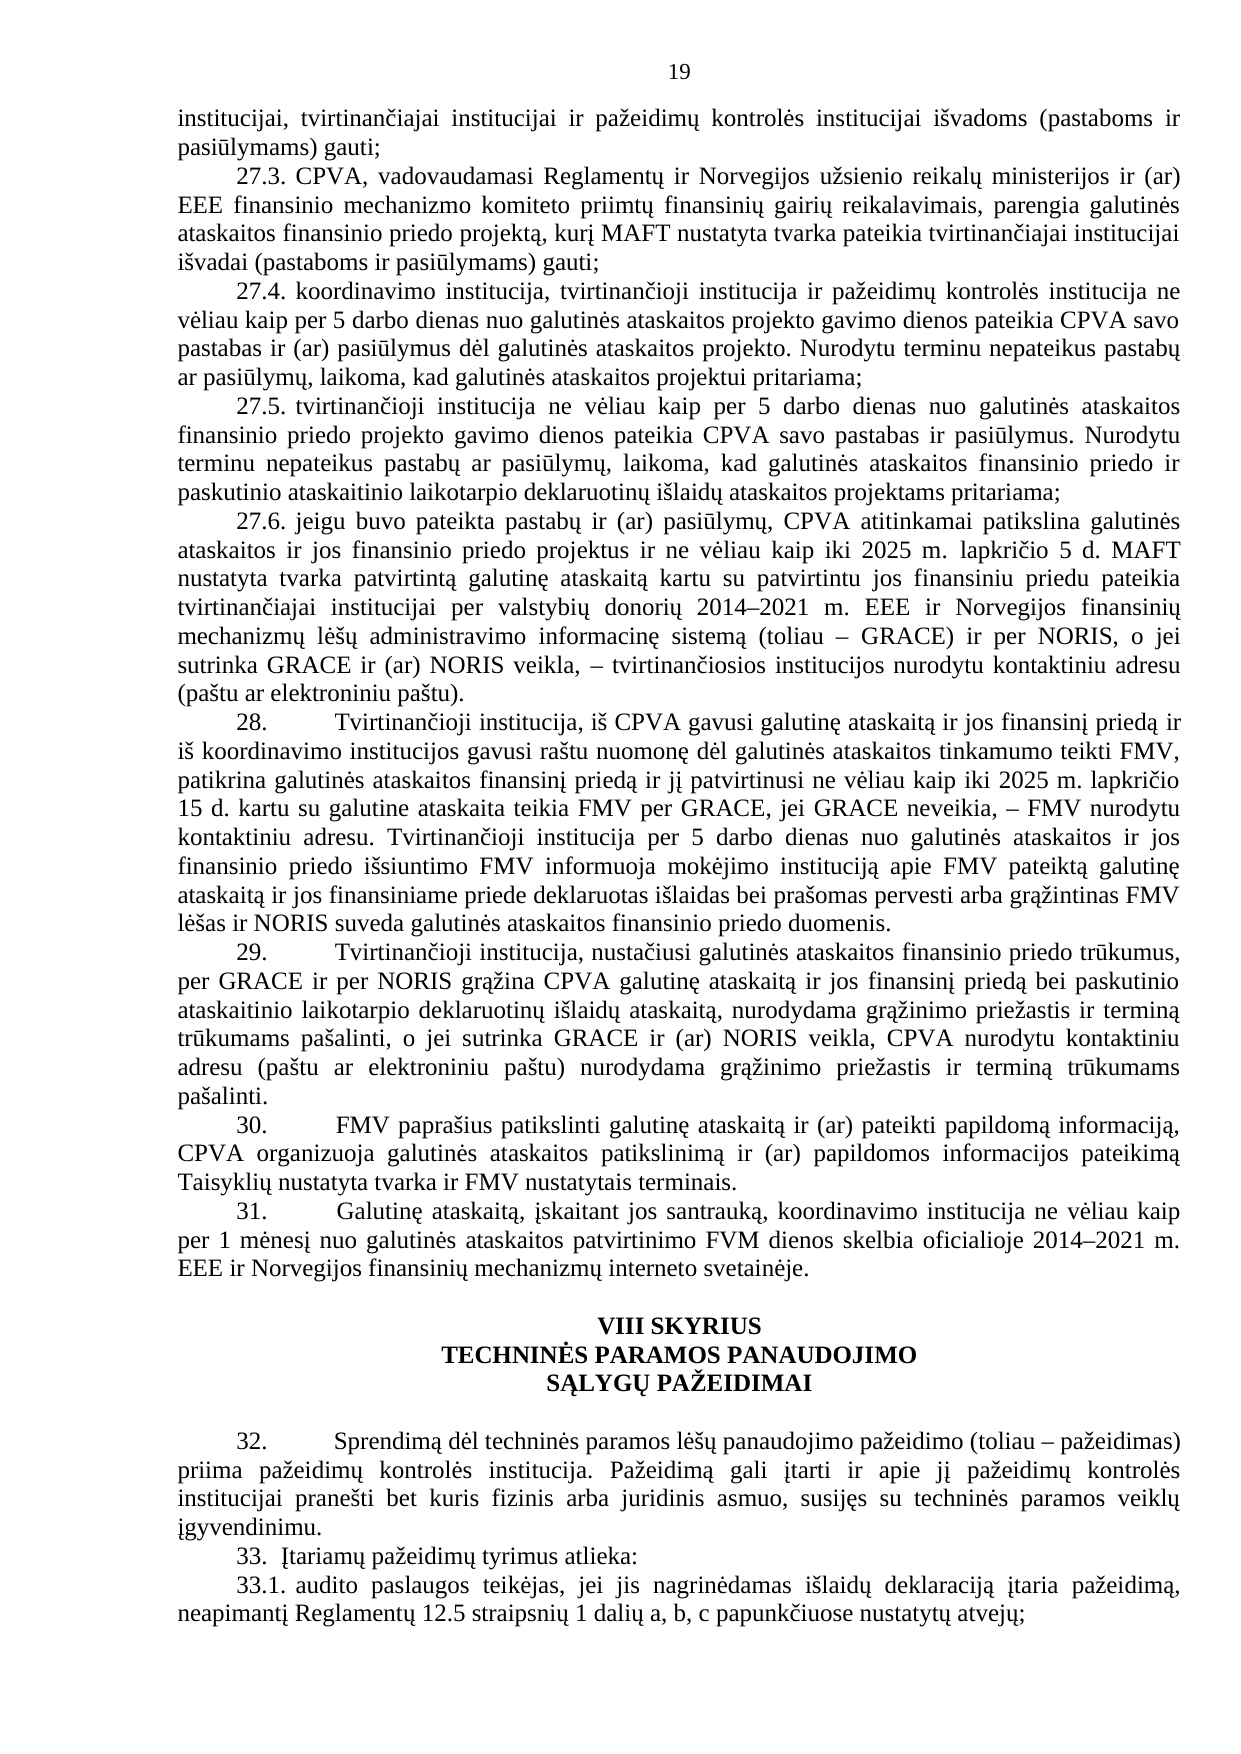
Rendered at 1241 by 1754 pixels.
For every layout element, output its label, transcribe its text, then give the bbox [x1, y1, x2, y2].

text 27.3. CPVA, vadovaudamasi Reglamentų ir Norvegijos užsienio reikalų ministerijos ir (ar) EEE finansinio mechanizmo komiteto priimtų finansinių gairių reikalavimais, parengia galutinės ataskaitos finansinio priedo projektą, kurį MAFT nustatyta tvarka pateikia tvirtinančiajai institucijai išvadai (pastaboms ir pasiūlymams) gauti; [177, 161, 1181, 276]
text 27.5. tvirtinančioji institucija ne vėliau kaip per 5 darbo dienas nuo galutinės ataskaitos finansinio priedo projekto gavimo dienos pateikia CPVA savo pastabas ir pasiūlymus. Nurodytu terminu nepateikus pastabų ar pasiūlymų, laikoma, kad galutinės ataskaitos finansinio priedo ir paskutinio ataskaitinio laikotarpio deklaruotinų išlaidų ataskaitos projektams pritariama; [177, 391, 1181, 506]
text 27.4. koordinavimo institucija, tvirtinančioji institucija ir pažeidimų kontrolės institucija ne vėliau kaip per 5 darbo dienas nuo galutinės ataskaitos projekto gavimo dienos pateikia CPVA savo pastabas ir (ar) pasiūlymus dėl galutinės ataskaitos projekto. Nurodytu terminu nepateikus pastabų ar pasiūlymų, laikoma, kad galutinės ataskaitos projektui pritariama; [177, 276, 1181, 391]
text 31. Galutinę ataskaitą, įskaitant jos santrauką, koordinavimo institucija ne vėliau kaip per 1 mėnesį nuo galutinės ataskaitos patvirtinimo FVM dienos skelbia oficialioje 2014–2021 m. EEE ir Norvegijos finansinių mechanizmų interneto svetainėje. [177, 1196, 1181, 1282]
text 32. Sprendimą dėl techninės paramos lėšų panaudojimo pažeidimo (toliau – pažeidimas) priima pažeidimų kontrolės institucija. Pažeidimą gali įtarti ir apie jį pažeidimų kontrolės institucijai pranešti bet kuris fizinis arba juridinis asmuo, susijęs su techninės paramos veiklų įgyvendinimu. [177, 1426, 1181, 1541]
text 29. Tvirtinančioji institucija, nustačiusi galutinės ataskaitos finansinio priedo trūkumus, per GRACE ir per NORIS grąžina CPVA galutinę ataskaitą ir jos finansinį priedą bei paskutinio ataskaitinio laikotarpio deklaruotinų išlaidų ataskaitą, nurodydama grąžinimo priežastis ir terminą trūkumams pašalinti, o jei sutrinka GRACE ir (ar) NORIS veikla, CPVA nurodytu kontaktiniu adresu (paštu ar elektroniniu paštu) nurodydama grąžinimo priežastis ir terminą trūkumams pašalinti. [177, 937, 1181, 1110]
text 33. Įtariamų pažeidimų tyrimus atlieka: [177, 1541, 1181, 1570]
text SĄLYGŲ PAŽEIDIMAI [177, 1368, 1181, 1397]
text 27.6. jeigu buvo pateikta pastabų ir (ar) pasiūlymų, CPVA atitinkamai patikslina galutinės ataskaitos ir jos finansinio priedo projektus ir ne vėliau kaip iki 2025 m. lapkričio 5 d. MAFT nustatyta tvarka patvirtintą galutinę ataskaitą kartu su patvirtintu jos finansiniu priedu pateikia tvirtinančiajai institucijai per valstybių donorių 2014–2021 m. EEE ir Norvegijos finansinių mechanizmų lėšų administravimo informacinę sistemą (toliau – GRACE) ir per NORIS, o jei sutrinka GRACE ir (ar) NORIS veikla, – tvirtinančiosios institucijos nurodytu kontaktiniu adresu (paštu ar elektroniniu paštu). [177, 506, 1181, 707]
text 28. Tvirtinančioji institucija, iš CPVA gavusi galutinę ataskaitą ir jos finansinį priedą ir iš koordinavimo institucijos gavusi raštu nuomonę dėl galutinės ataskaitos tinkamumo teikti FMV, patikrina galutinės ataskaitos finansinį priedą ir jį patvirtinusi ne vėliau kaip iki 2025 m. lapkričio 15 d. kartu su galutine ataskaita teikia FMV per GRACE, jei GRACE neveikia, – FMV nurodytu kontaktiniu adresu. Tvirtinančioji institucija per 5 darbo dienas nuo galutinės ataskaitos ir jos finansinio priedo išsiuntimo FMV informuoja mokėjimo instituciją apie FMV pateiktą galutinę ataskaitą ir jos finansiniame priede deklaruotas išlaidas bei prašomas pervesti arba grąžintinas FMV lėšas ir NORIS suveda galutinės ataskaitos finansinio priedo duomenis. [177, 707, 1181, 937]
text Techninės PARAMOS panaudojimo [177, 1340, 1181, 1368]
text 30. FMV paprašius patikslinti galutinę ataskaitą ir (ar) pateikti papildomą informaciją, CPVA organizuoja galutinės ataskaitos patikslinimą ir (ar) papildomos informacijos pateikimą Taisyklių nustatyta tvarka ir FMV nustatytais terminais. [177, 1110, 1181, 1196]
text institucijai, tvirtinančiajai institucijai ir pažeidimų kontrolės institucijai išvadoms (pastaboms ir pasiūlymams) gauti; [177, 103, 1181, 161]
text 33.1. audito paslaugos teikėjas, jei jis nagrinėdamas išlaidų deklaraciją įtaria pažeidimą, neapimantį Reglamentų 12.5 straipsnių 1 dalių a, b, c papunkčiuose nustatytų atvejų; [177, 1570, 1181, 1627]
text VIII SKYRIUS [177, 1311, 1181, 1340]
